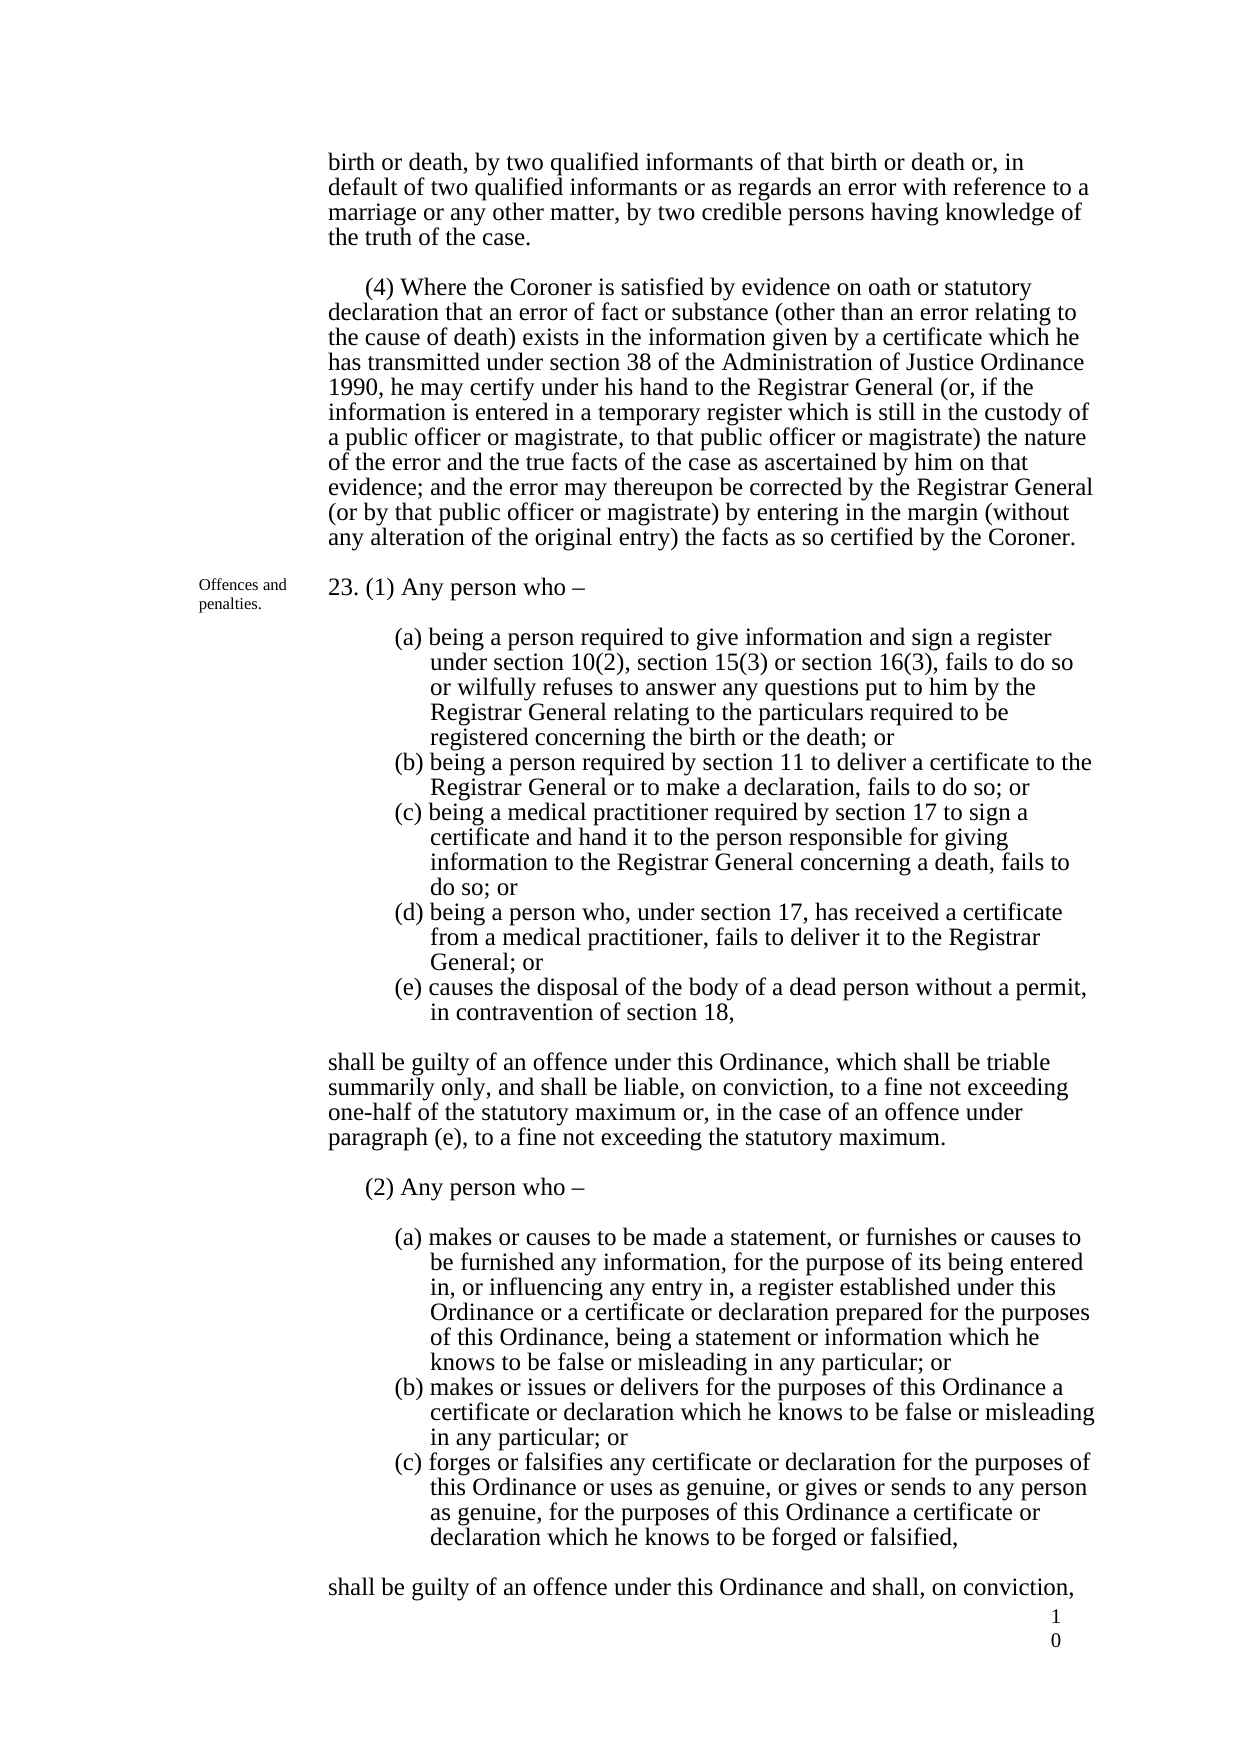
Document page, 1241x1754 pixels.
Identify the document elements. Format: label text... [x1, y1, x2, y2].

table_cell [317, 1200, 1110, 1225]
table_cell [187, 550, 317, 575]
table_cell (d) being a person who, under section 17, has received a certificate from a medical practitioner, fails to deliver it to the Registrar General; or [317, 900, 1110, 975]
table_cell shall be guilty of an offence under this Ordinance and shall, on conviction, [317, 1575, 1110, 1600]
table_cell 23. (1) Any person who – [317, 575, 1110, 625]
table_cell Offences and penalties. [187, 575, 317, 1600]
table_cell [317, 1025, 1110, 1050]
table_cell (c) forges or falsifies any certificate or declaration for the purposes of this Ordinance or uses as genuine, or gives or sends to any person as genuine, for the purposes of this Ordinance a certificate or declaration which he knows to be forged or falsified, [317, 1450, 1110, 1550]
table_cell birth or death, by two qualified informants of that birth or death or, in default of two qualified informants or as regards an error with reference to a marriage or any other matter, by two credible persons having knowledge of the truth of the case. [317, 150, 1110, 275]
table_cell (b) makes or issues or delivers for the purposes of this Ordinance a certificate or declaration which he knows to be false or misleading in any particular; or [317, 1375, 1110, 1450]
table_cell [187, 150, 317, 275]
table_cell (e) causes the disposal of the body of a dead person without a permit, in contravention of section 18, [317, 975, 1110, 1025]
table_cell (2) Any person who – [317, 1175, 1110, 1200]
table_cell (a) being a person required to give information and sign a register under section 10(2), section 15(3) or section 16(3), fails to do so or wilfully refuses to answer any questions put to him by the Registrar General relating to the particulars required to be registered concerning the birth or the death; or [317, 625, 1110, 750]
table_cell (4) Where the Coroner is satisfied by evidence on oath or statutory declaration that an error of fact or substance (other than an error relating to the cause of death) exists in the information given by a certificate which he has transmitted under section 38 of the Administration of Justice Ordinance 1990, he may certify under his hand to the Registrar General (or, if the information is entered in a temporary register which is still in the custody of a public officer or magistrate, to that public officer or magistrate) the nature of the error and the true facts of the case as ascertained by him on that evidence; and the error may thereupon be corrected by the Registrar General (or by that public officer or magistrate) by entering in the margin (without any alteration of the original entry) the facts as so certified by the Coroner. [317, 275, 1110, 550]
table_cell [317, 550, 1110, 575]
table_cell (c) being a medical practitioner required by section 17 to sign a certificate and hand it to the person responsible for giving information to the Registrar General concerning a death, fails to do so; or [317, 800, 1110, 900]
table_cell [317, 1150, 1110, 1175]
table_cell (a) makes or causes to be made a statement, or furnishes or causes to be furnished any information, for the purpose of its being entered in, or influencing any entry in, a register established under this Ordinance or a certificate or declaration prepared for the purposes of this Ordinance, being a statement or information which he knows to be false or misleading in any particular; or [317, 1225, 1110, 1375]
table_cell [187, 275, 317, 550]
table_cell shall be guilty of an offence under this Ordinance, which shall be triable summarily only, and shall be liable, on conviction, to a fine not exceeding one-half of the statutory maximum or, in the case of an offence under paragraph (e), to a fine not exceeding the statutory maximum. [317, 1050, 1110, 1150]
table_cell [317, 1550, 1110, 1575]
table_cell (b) being a person required by section 11 to deliver a certificate to the Registrar General or to make a declaration, fails to do so; or [317, 750, 1110, 800]
